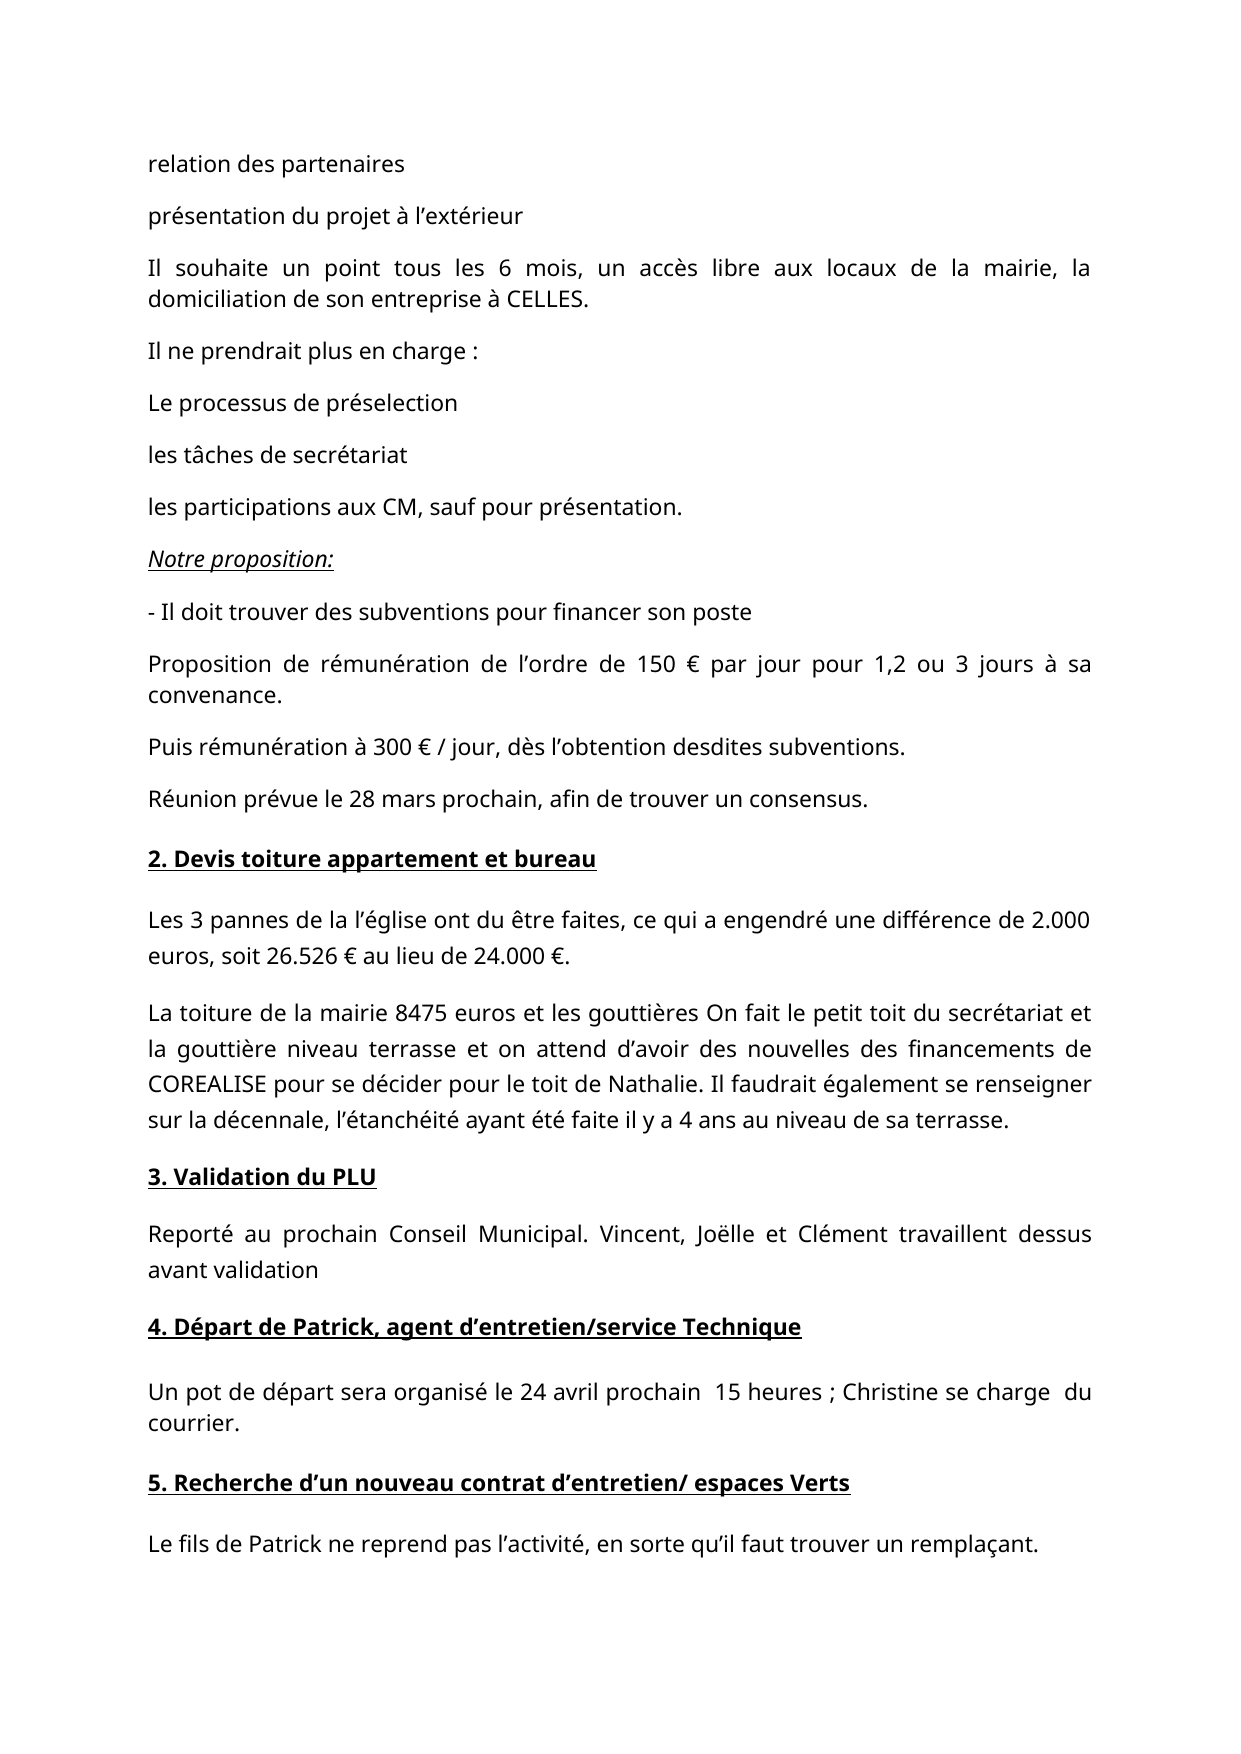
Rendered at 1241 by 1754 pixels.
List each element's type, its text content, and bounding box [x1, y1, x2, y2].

text Le fils de Patrick ne reprend pas l’activité, en sorte qu’il faut trouver un remplaçant. [148, 1528, 1093, 1559]
text Réunion prévue le 28 mars prochain, afin de trouver un consensus. [148, 783, 1093, 814]
text Il souhaite un point tous les 6 mois, un accès libre aux locaux de la mairie, la domiciliation de son entreprise à CELLES. [148, 252, 1093, 314]
text Proposition de rémunération de l’ordre de 150 € par jour pour 1,2 ou 3 jours à sa convenance. [148, 648, 1093, 710]
text 2. Devis toiture appartement et bureau [148, 843, 1093, 875]
text 3. Validation du PLU [148, 1161, 1093, 1192]
text les participations aux CM, sauf pour présentation. [148, 491, 1093, 523]
text 5. Recherche d’un nouveau contrat d’entretien/ espaces Verts [148, 1467, 1093, 1499]
text Le processus de préselection [148, 387, 1093, 418]
text Reporté au prochain Conseil Municipal. Vincent, Joëlle et Clément travaillent dessus avant validation [148, 1218, 1093, 1285]
text relation des partenaires [148, 148, 1093, 179]
text présentation du projet à l’extérieur [148, 200, 1093, 231]
text 4. Départ de Patrick, agent d’entretien/service Technique [148, 1311, 1093, 1342]
text Un pot de départ sera organisé le 24 avril prochain 15 heures ; Christine se charge du courrier. [148, 1376, 1093, 1438]
text Puis rémunération à 300 € / jour, dès l’obtention desdites subventions. [148, 731, 1093, 762]
text La toiture de la mairie 8475 euros et les gouttières On fait le petit toit du secrétariat et la gouttière niveau terrasse et on attend d’avoir des nouvelles des financements de COREALISE pour se décider pour le toit de Nathalie. Il faudrait également se renseigner sur la décennale, l’étanchéité ayant été faite il y a 4 ans au niveau de sa terrasse. [148, 997, 1093, 1136]
text Il ne prendrait plus en charge : [148, 335, 1093, 366]
text Les 3 pannes de la l’église ont du être faites, ce qui a engendré une différence de 2.000 euros, soit 26.526 € au lieu de 24.000 €. [148, 904, 1093, 971]
text - Il doit trouver des subventions pour financer son poste [148, 596, 1093, 627]
text Notre proposition: [148, 543, 1093, 575]
text les tâches de secrétariat [148, 439, 1093, 471]
